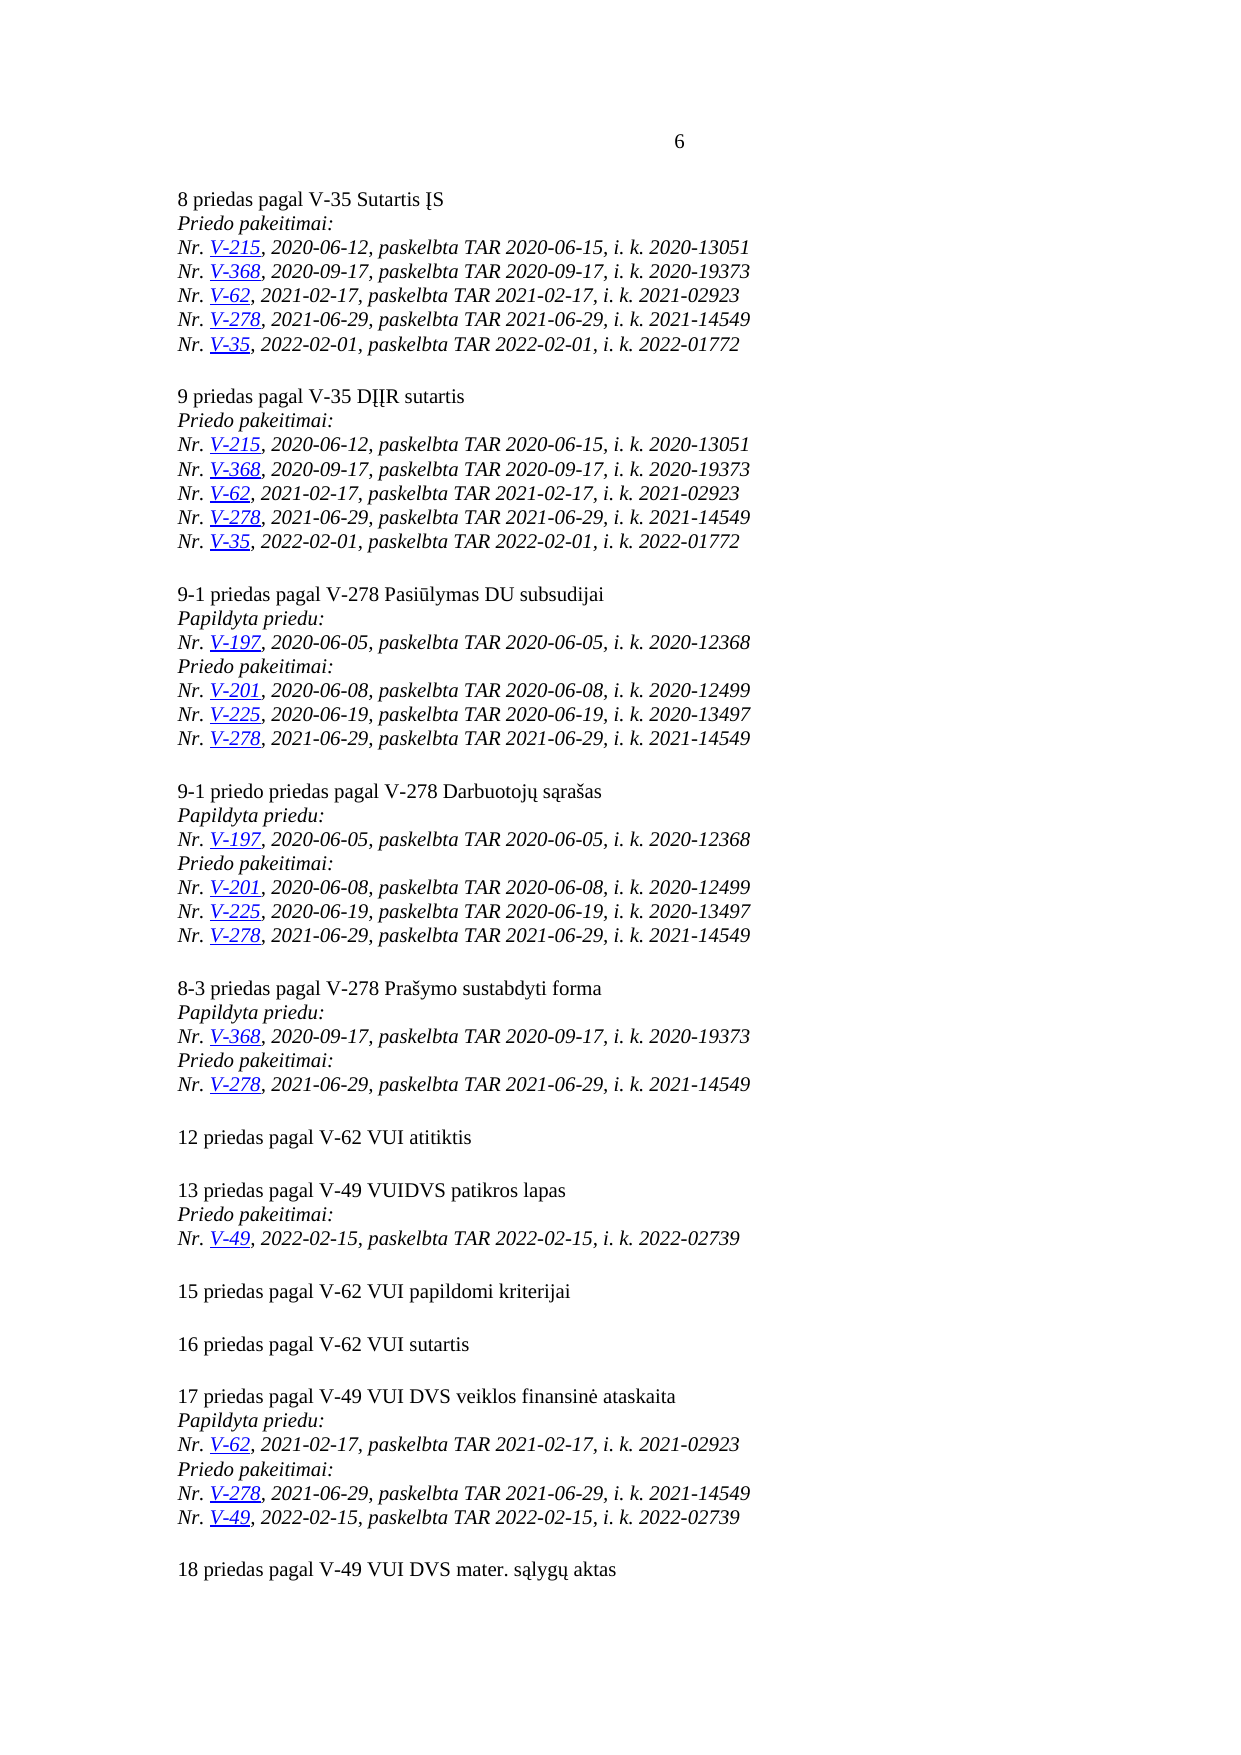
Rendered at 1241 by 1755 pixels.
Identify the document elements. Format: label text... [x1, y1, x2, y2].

text Nr. V-278, 2021-06-29, paskelbta TAR 2021-06-29, i. k. 2021-14549 [177, 726, 1181, 750]
text 9-1 priedas pagal V-278 Pasiūlymas DU subsudijai [177, 581, 1181, 606]
text Priedo pakeitimai: [177, 408, 1181, 432]
text Nr. V-49, 2022-02-15, paskelbta TAR 2022-02-15, i. k. 2022-02739 [177, 1504, 1181, 1529]
text Nr. V-368, 2020-09-17, paskelbta TAR 2020-09-17, i. k. 2020-19373 [177, 456, 1181, 481]
text Nr. V-215, 2020-06-12, paskelbta TAR 2020-06-15, i. k. 2020-13051 [177, 432, 1181, 456]
text Priedo pakeitimai: [177, 1202, 1181, 1226]
text Priedo pakeitimai: [177, 211, 1181, 235]
text 12 priedas pagal V-62 VUI atitiktis [177, 1125, 1181, 1149]
text Nr. V-62, 2021-02-17, paskelbta TAR 2021-02-17, i. k. 2021-02923 [177, 481, 1181, 504]
text 18 priedas pagal V-49 VUI DVS mater. sąlygų aktas [177, 1557, 1181, 1581]
text Nr. V-197, 2020-06-05, paskelbta TAR 2020-06-05, i. k. 2020-12368 [177, 629, 1181, 654]
text Nr. V-225, 2020-06-19, paskelbta TAR 2020-06-19, i. k. 2020-13497 [177, 899, 1181, 923]
text Priedo pakeitimai: [177, 1456, 1181, 1481]
text Nr. V-278, 2021-06-29, paskelbta TAR 2021-06-29, i. k. 2021-14549 [177, 1072, 1181, 1096]
text Nr. V-35, 2022-02-01, paskelbta TAR 2022-02-01, i. k. 2022-01772 [177, 529, 1181, 553]
text Nr. V-35, 2022-02-01, paskelbta TAR 2022-02-01, i. k. 2022-01772 [177, 331, 1181, 356]
text Nr. V-215, 2020-06-12, paskelbta TAR 2020-06-15, i. k. 2020-13051 [177, 235, 1181, 259]
text Priedo pakeitimai: [177, 851, 1181, 875]
text Nr. V-49, 2022-02-15, paskelbta TAR 2022-02-15, i. k. 2022-02739 [177, 1226, 1181, 1250]
text Nr. V-278, 2021-06-29, paskelbta TAR 2021-06-29, i. k. 2021-14549 [177, 504, 1181, 529]
text Papildyta priedu: [177, 606, 1181, 629]
text Priedo pakeitimai: [177, 1048, 1181, 1072]
text 17 priedas pagal V-49 VUI DVS veiklos finansinė ataskaita [177, 1384, 1181, 1408]
text 15 priedas pagal V-62 VUI papildomi kriterijai [177, 1279, 1181, 1303]
text Nr. V-62, 2021-02-17, paskelbta TAR 2021-02-17, i. k. 2021-02923 [177, 1432, 1181, 1456]
text Nr. V-201, 2020-06-08, paskelbta TAR 2020-06-08, i. k. 2020-12499 [177, 875, 1181, 899]
text 16 priedas pagal V-62 VUI sutartis [177, 1331, 1181, 1356]
text Nr. V-278, 2021-06-29, paskelbta TAR 2021-06-29, i. k. 2021-14549 [177, 923, 1181, 947]
text 8-3 priedas pagal V-278 Prašymo sustabdyti forma [177, 976, 1181, 1000]
text Nr. V-368, 2020-09-17, paskelbta TAR 2020-09-17, i. k. 2020-19373 [177, 1024, 1181, 1048]
text 9 priedas pagal V-35 DĮĮR sutartis [177, 384, 1181, 408]
text 8 priedas pagal V-35 Sutartis ĮS [177, 187, 1181, 211]
text Nr. V-278, 2021-06-29, paskelbta TAR 2021-06-29, i. k. 2021-14549 [177, 307, 1181, 331]
text Papildyta priedu: [177, 803, 1181, 827]
text Papildyta priedu: [177, 1000, 1181, 1024]
text 9-1 priedo priedas pagal V-278 Darbuotojų sąrašas [177, 779, 1181, 803]
text Nr. V-368, 2020-09-17, paskelbta TAR 2020-09-17, i. k. 2020-19373 [177, 259, 1181, 283]
text Nr. V-225, 2020-06-19, paskelbta TAR 2020-06-19, i. k. 2020-13497 [177, 702, 1181, 726]
text Nr. V-62, 2021-02-17, paskelbta TAR 2021-02-17, i. k. 2021-02923 [177, 283, 1181, 307]
text Priedo pakeitimai: [177, 654, 1181, 678]
text Papildyta priedu: [177, 1408, 1181, 1432]
text Nr. V-201, 2020-06-08, paskelbta TAR 2020-06-08, i. k. 2020-12499 [177, 678, 1181, 702]
text Nr. V-197, 2020-06-05, paskelbta TAR 2020-06-05, i. k. 2020-12368 [177, 827, 1181, 851]
text 13 priedas pagal V-49 VUIDVS patikros lapas [177, 1178, 1181, 1202]
text Nr. V-278, 2021-06-29, paskelbta TAR 2021-06-29, i. k. 2021-14549 [177, 1481, 1181, 1504]
